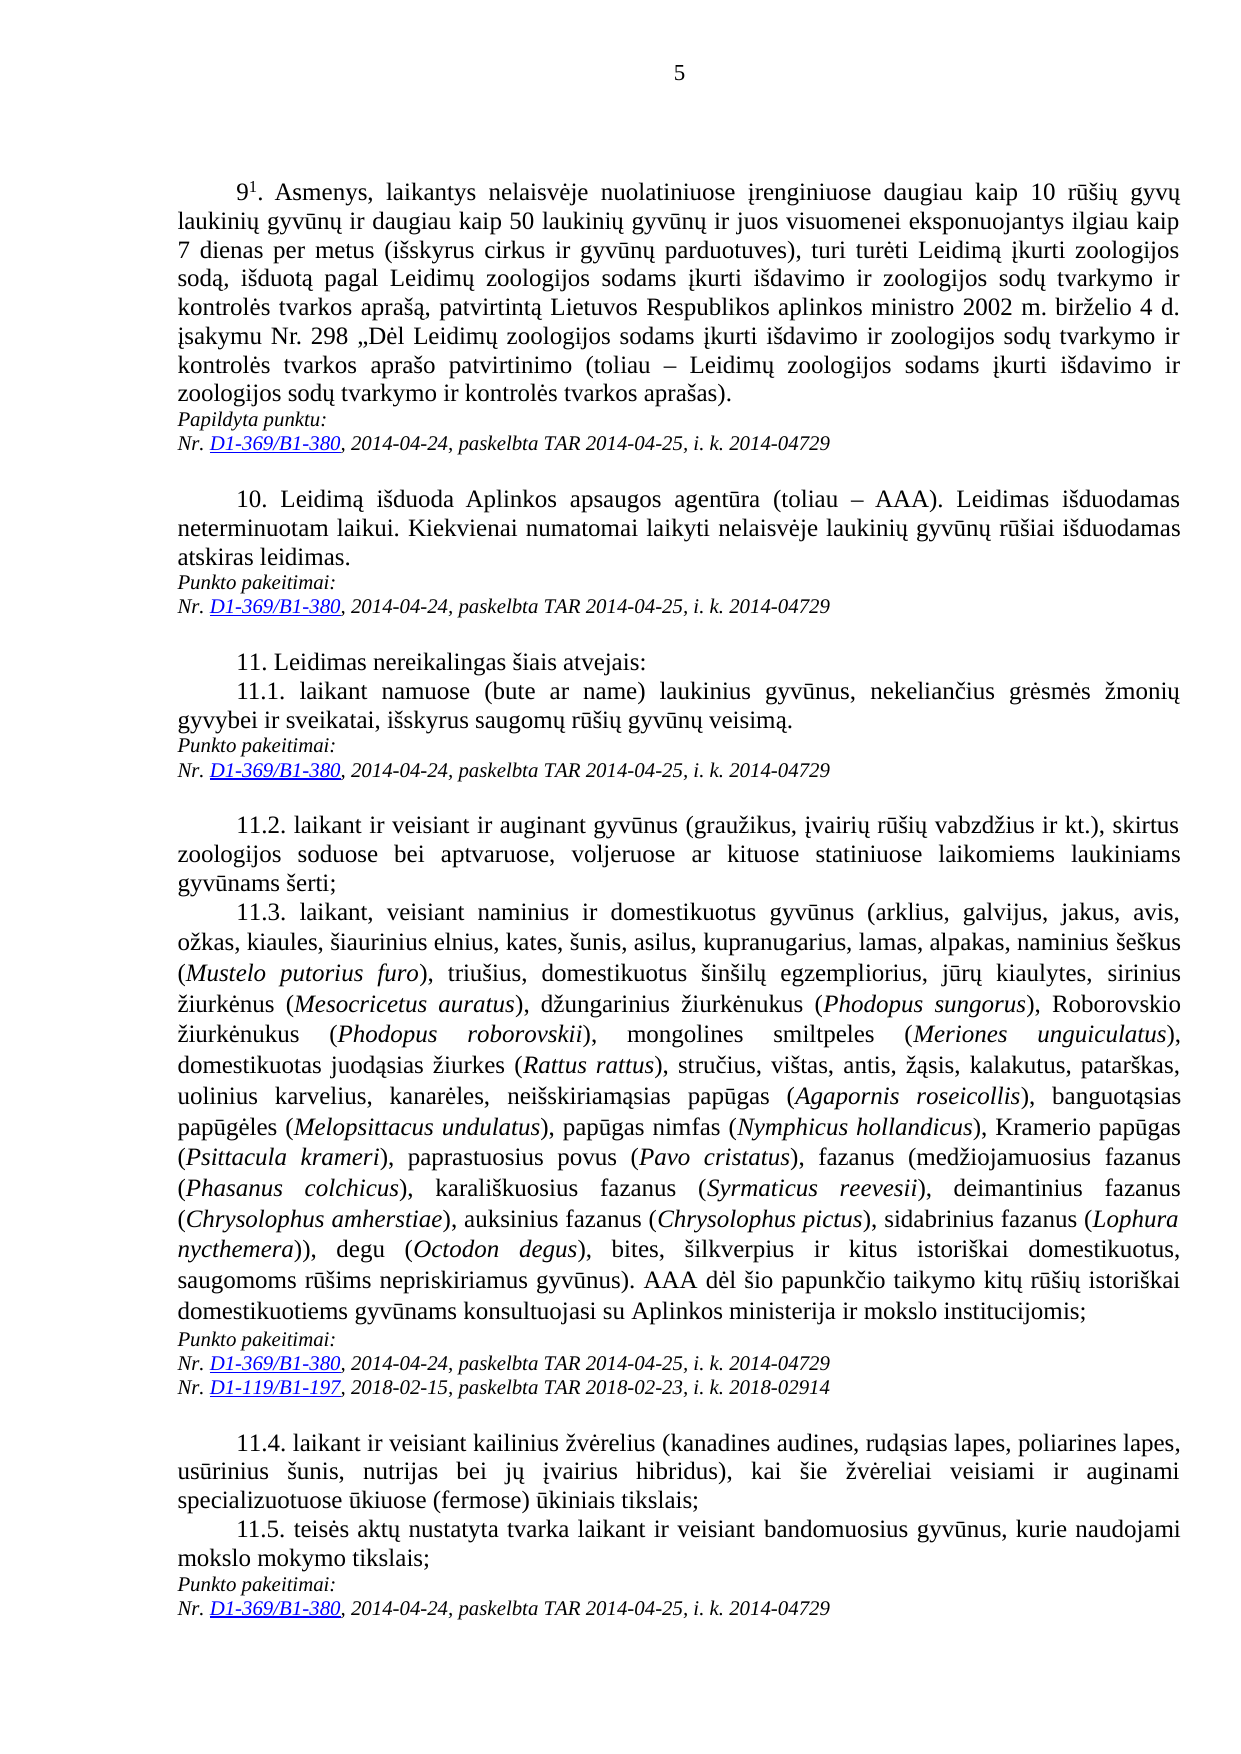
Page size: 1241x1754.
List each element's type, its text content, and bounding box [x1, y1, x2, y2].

text Punkto pakeitimai: [177, 1327, 1181, 1351]
text 11.3. laikant, veisiant naminius ir domestikuotus gyvūnus (arklius, galvijus, jakus, avis, ožkas, kiaules, šiaurinius elnius, kates, šunis, asilus, kupranugarius, lamas, alpakas, naminius šeškus (Mustelo putorius furo), triušius, domestikuotus šinšilų egzempliorius, jūrų kiaulytes, sirinius žiurkėnus (Mesocricetus auratus), džungarinius žiurkėnukus (Phodopus sungorus), Roborovskio žiurkėnukus (Phodopus roborovskii), mongolines smiltpeles (Meriones unguiculatus), domestikuotas juodąsias žiurkes (Rattus rattus), stručius, vištas, antis, žąsis, kalakutus, patarškas, uolinius karvelius, kanarėles, neišskiriamąsias papūgas (Agapornis roseicollis), banguotąsias papūgėles (Melopsittacus undulatus), papūgas nimfas (Nymphicus hollandicus), Kramerio papūgas (Psittacula krameri), paprastuosius povus (Pavo cristatus), fazanus (medžiojamuosius fazanus (Phasanus colchicus), karališkuosius fazanus (Syrmaticus reevesii), deimantinius fazanus (Chrysolophus amherstiae), auksinius fazanus (Chrysolophus pictus), sidabrinius fazanus (Lophura nycthemera)), degu (Octodon degus), bites, šilkverpius ir kitus istoriškai domestikuotus, saugomoms rūšims nepriskiriamus gyvūnus). AAA dėl šio papunkčio taikymo kitų rūšių istoriškai domestikuotiems gyvūnams konsultuojasi su Aplinkos ministerija ir mokslo institucijomis; [177, 897, 1181, 1325]
text Nr. D1-369/B1-380, 2014-04-24, paskelbta TAR 2014-04-25, i. k. 2014-04729 [177, 1596, 1181, 1619]
text 10. Leidimą išduoda Aplinkos apsaugos agentūra (toliau – AAA). Leidimas išduodamas neterminuotam laikui. Kiekvienai numatomai laikyti nelaisvėje laukinių gyvūnų rūšiai išduodamas atskiras leidimas. [177, 484, 1181, 570]
text 11. Leidimas nereikalingas šiais atvejais: [177, 647, 1181, 676]
text 11.5. teisės aktų nustatyta tvarka laikant ir veisiant bandomuosius gyvūnus, kurie naudojami mokslo mokymo tikslais; [177, 1514, 1181, 1571]
text Nr. D1-369/B1-380, 2014-04-24, paskelbta TAR 2014-04-25, i. k. 2014-04729 [177, 594, 1181, 618]
text 11.4. laikant ir veisiant kailinius žvėrelius (kanadines audines, rudąsias lapes, poliarines lapes, usūrinius šunis, nutrijas bei jų įvairius hibridus), kai šie žvėreliai veisiami ir auginami specializuotuose ūkiuose (fermose) ūkiniais tikslais; [177, 1428, 1181, 1514]
text Papildyta punktu: [177, 407, 1181, 431]
text 11.2. laikant ir veisiant ir auginant gyvūnus (graužikus, įvairių rūšių vabzdžius ir kt.), skirtus zoologijos soduose bei aptvaruose, voljeruose ar kituose statiniuose laikomiems laukiniams gyvūnams šerti; [177, 810, 1181, 897]
text Nr. D1-369/B1-380, 2014-04-24, paskelbta TAR 2014-04-25, i. k. 2014-04729 [177, 1351, 1181, 1375]
text 91. Asmenys, laikantys nelaisvėje nuolatiniuose įrenginiuose daugiau kaip 10 rūšių gyvų laukinių gyvūnų ir daugiau kaip 50 laukinių gyvūnų ir juos visuomenei eksponuojantys ilgiau kaip 7 dienas per metus (išskyrus cirkus ir gyvūnų parduotuves), turi turėti Leidimą įkurti zoologijos sodą, išduotą pagal Leidimų zoologijos sodams įkurti išdavimo ir zoologijos sodų tvarkymo ir kontrolės tvarkos aprašą, patvirtintą Lietuvos Respublikos aplinkos ministro 2002 m. birželio 4 d. įsakymu Nr. 298 „Dėl Leidimų zoologijos sodams įkurti išdavimo ir zoologijos sodų tvarkymo ir kontrolės tvarkos aprašo patvirtinimo (toliau – Leidimų zoologijos sodams įkurti išdavimo ir zoologijos sodų tvarkymo ir kontrolės tvarkos aprašas). [177, 177, 1181, 407]
text Punkto pakeitimai: [177, 1571, 1181, 1596]
text Nr. D1-119/B1-197, 2018-02-15, paskelbta TAR 2018-02-23, i. k. 2018-02914 [177, 1375, 1181, 1399]
text Punkto pakeitimai: [177, 570, 1181, 594]
text Punkto pakeitimai: [177, 733, 1181, 757]
text Nr. D1-369/B1-380, 2014-04-24, paskelbta TAR 2014-04-25, i. k. 2014-04729 [177, 431, 1181, 455]
text 11.1. laikant namuose (bute ar name) laukinius gyvūnus, nekeliančius grėsmės žmonių gyvybei ir sveikatai, išskyrus saugomų rūšių gyvūnų veisimą. [177, 676, 1181, 733]
text Nr. D1-369/B1-380, 2014-04-24, paskelbta TAR 2014-04-25, i. k. 2014-04729 [177, 757, 1181, 782]
